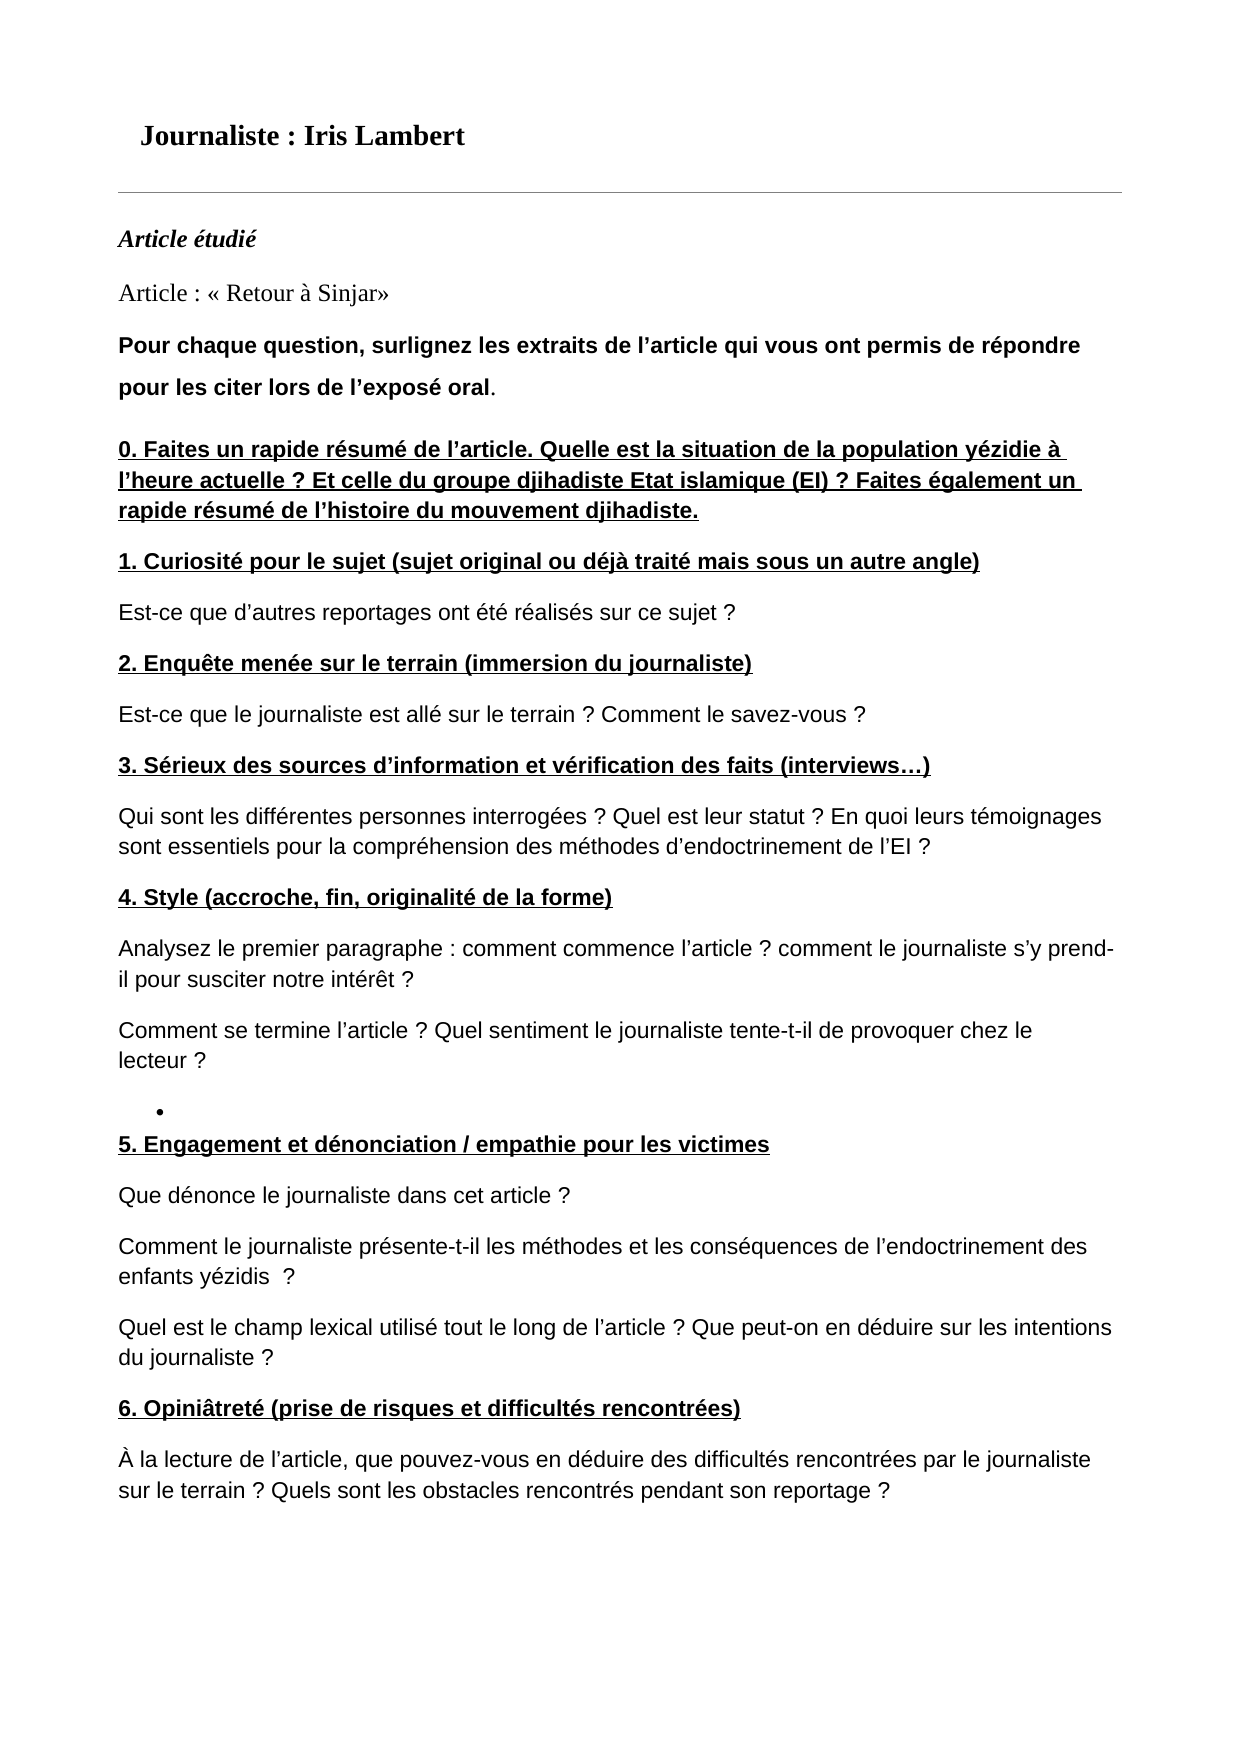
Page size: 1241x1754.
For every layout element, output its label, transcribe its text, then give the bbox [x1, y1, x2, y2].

text 2. Enquête menée sur le terrain (immersion du journaliste) [118, 650, 1122, 676]
text Est-ce que le journaliste est allé sur le terrain ? Comment le savez-vous ? [118, 701, 1122, 727]
text Pour chaque question, surlignez les extraits de l’article qui vous ont permis de répondre pour les citer lors de l’exposé oral. [118, 332, 1122, 401]
text 1. Curiosité pour le sujet (sujet original ou déjà traité mais sous un autre angle) [118, 548, 1122, 574]
text Article : « Retour à Sinjar» [118, 278, 1122, 307]
text Que dénonce le journaliste dans cet article ? [118, 1182, 1122, 1208]
text 5. Engagement et dénonciation / empathie pour les victimes [118, 1131, 1122, 1157]
text 3. Sérieux des sources d’information et vérification des faits (interviews…) [118, 752, 1122, 778]
text Comment le journaliste présente-t-il les méthodes et les conséquences de l’endoctrinement des enfants yézidis ? [118, 1233, 1122, 1289]
text Quel est le champ lexical utilisé tout le long de l’article ? Que peut-on en déduire sur les intentions du journaliste ? [118, 1314, 1122, 1371]
text Article étudié [118, 224, 1122, 253]
text 0. Faites un rapide résumé de l’article. Quelle est la situation de la population yézidie à l’heure actuelle ? Et celle du groupe djihadiste Etat islamique (EI) ? Faites également un rapide résumé de l’histoire du mouvement djihadiste. [118, 436, 1122, 523]
text Qui sont les différentes personnes interrogées ? Quel est leur statut ? En quoi leurs témoignages sont essentiels pour la compréhension des méthodes d’endoctrinement de l’EI ? [118, 803, 1122, 859]
text Comment se termine l’article ? Quel sentiment le journaliste tente-t-il de provoquer chez le lecteur ? [118, 1017, 1122, 1073]
text Journaliste : Iris Lambert [118, 118, 1122, 152]
text 4. Style (accroche, fin, originalité de la forme) [118, 884, 1122, 911]
text Analysez le premier paragraphe : comment commence l’article ? comment le journaliste s’y prend-il pour susciter notre intérêt ? [118, 935, 1122, 992]
text À la lecture de l’article, que pouvez-vous en déduire des difficultés rencontrées par le journaliste sur le terrain ? Quels sont les obstacles rencontrés pendant son reportage ? [118, 1446, 1122, 1503]
text 6. Opiniâtreté (prise de risques et difficultés rencontrées) [118, 1395, 1122, 1422]
text Est-ce que d’autres reportages ont été réalisés sur ce sujet ? [118, 599, 1122, 625]
